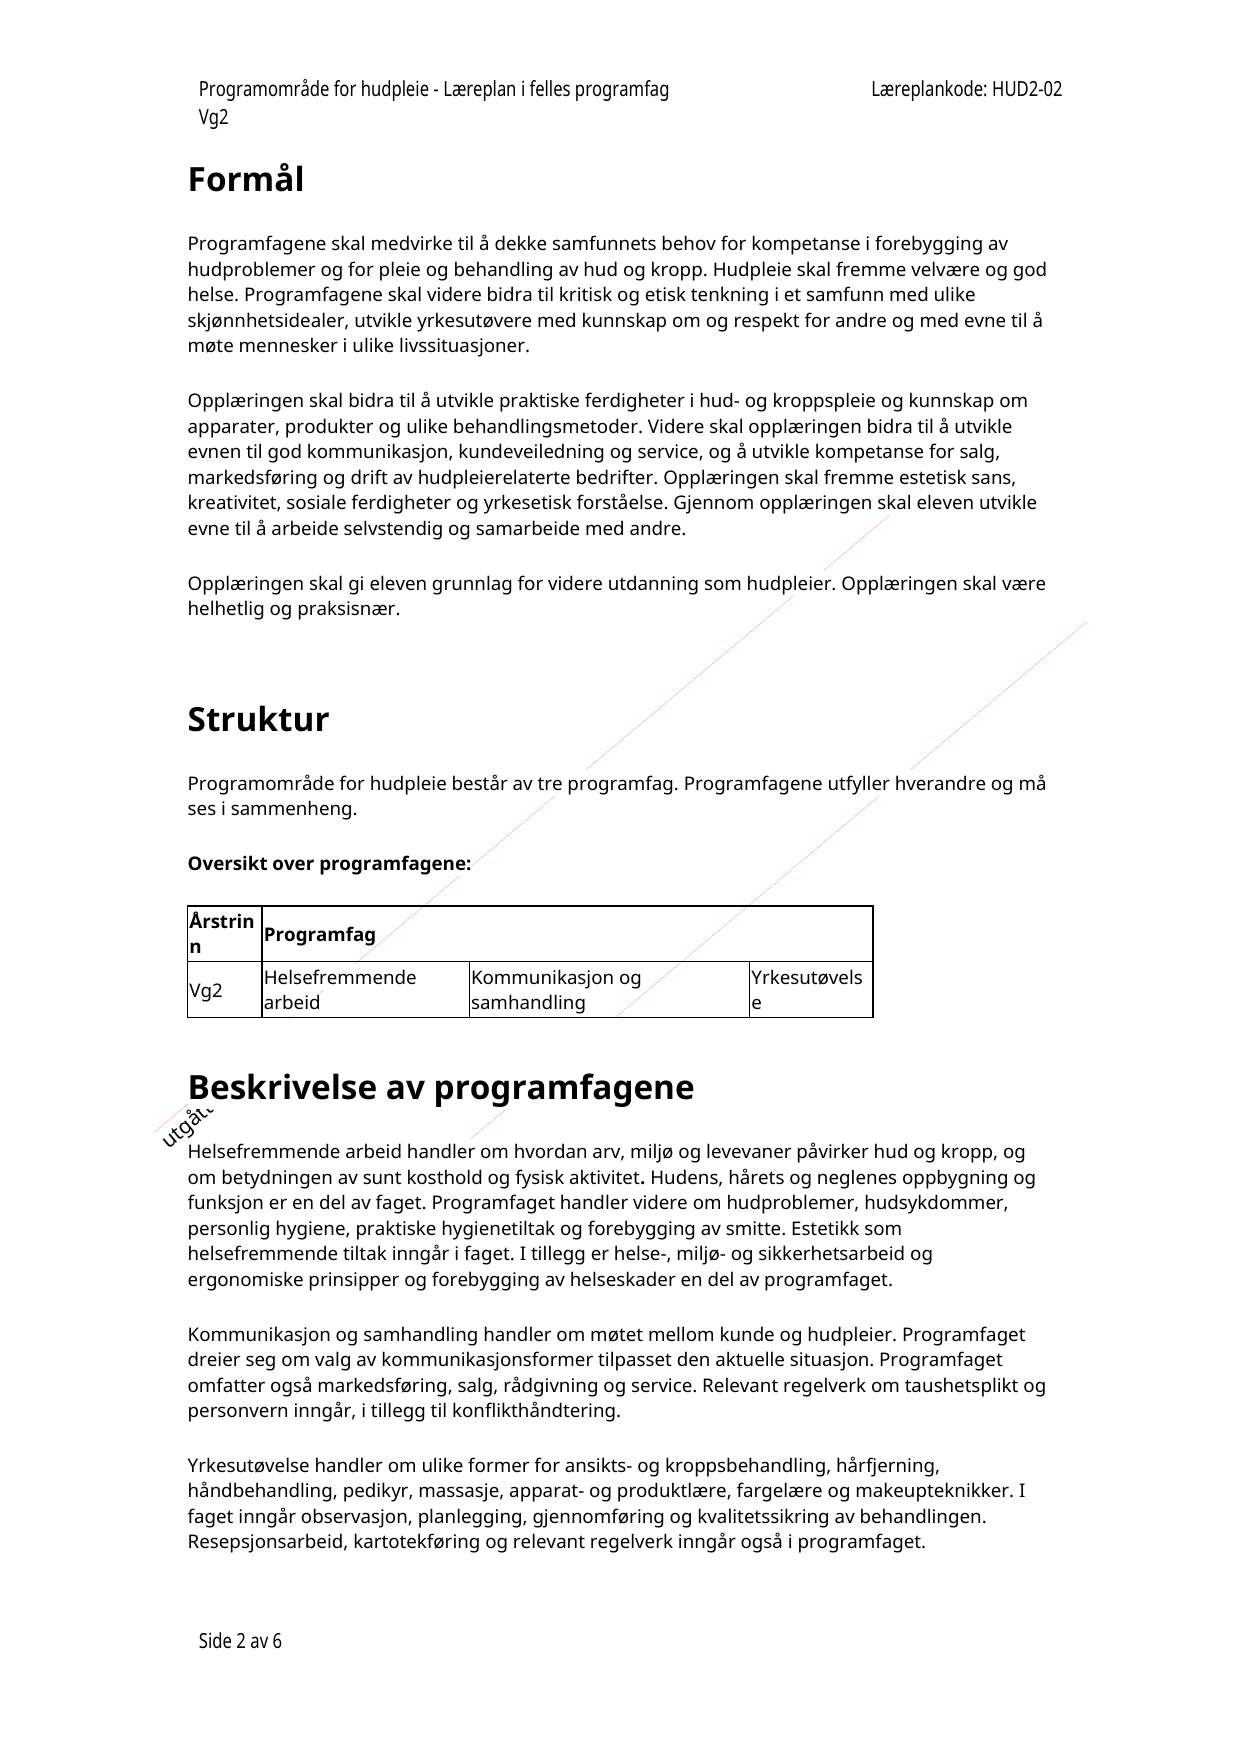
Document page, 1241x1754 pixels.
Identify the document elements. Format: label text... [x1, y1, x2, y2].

text Helsefremmende arbeid handler om hvordan arv, miljø og levevaner påvirker hud og kropp, og om betydningen av sunt kosthold og fysisk aktivitet. Hudens, hårets og neglenes oppbygning og funksjon er en del av faget. Programfaget handler videre om hudproblemer, hudsykdommer, personlig hygiene, praktiske hygienetiltak og forebygging av smitte. Estetikk som helsefremmende tiltak inngår i faget. I tillegg er helse-, miljø- og sikkerhetsarbeid og ergonomiske prinsipper og forebygging av helseskader en del av programfaget. [411, 1138, 1053, 1292]
text Programområde for hudpleie består av tre programfag. Programfagene utfyller hverandre og må ses i sammenheng. [526, 796, 877, 821]
subtitle Struktur [338, 650, 727, 741]
table_header [360, 946, 698, 961]
subtitle Struktur [946, 651, 1053, 741]
text Yrkesutøvelse handler om ulike former for ansikts- og kroppsbehandling, hårfjerning, håndbehandling, pedikyr, massasje, apparat- og produktlære, fargelære og makeupteknikker. I faget inngår observasjon, planlegging, gjennomføring og kvalitetssikring av behandlingen. Resepsjonsarbeid, kartotekføring og relevant regelverk inngår også i programfaget. [926, 1452, 1053, 1554]
text Oversikt over programfagene: [472, 850, 813, 876]
table_header [407, 907, 745, 921]
subtitle Formål [313, 156, 1053, 202]
text Opplæringen skal gi eleven grunnlag for videre utdanning som hudpleier. Opplæringen skal være helhetlig og praksisnær. [400, 595, 792, 621]
table_header Programfag [263, 907, 421, 961]
text Programfagene skal medvirke til å dekke samfunnets behov for kompetanse i forebygging av hudproblemer og for pleie og behandling av hud og kropp. Hudpleie skal fremme velvære og god helse. Programfagene skal videre bidra til kritisk og etisk tenkning i et samfunn med ulike skjønnhetsidealer, utvikle yrkesutøvere med kunnskap om og respekt for andre og med evne til å møte mennesker i ulike livssituasjoner. [530, 231, 1053, 358]
text Oversikt over programfagene: [785, 850, 1053, 876]
subtitle Beskrivelse av programfagene [615, 1018, 1053, 1109]
table_cell Vg2 [188, 962, 261, 1017]
table_header [684, 907, 872, 961]
text Kommunikasjon og samhandling handler om møtet mellom kunde og hudpleier. Programfaget dreier seg om valg av kommunikasjonsformer tilpasset den aktuelle situasjon. Programfaget omfatter også markedsføring, salg, rådgivning og service. Relevant regelverk om taushetsplikt og personvern inngår, i tillegg til konflikthåndtering. [187, 1321, 1053, 1423]
text Programområde for hudpleie består av tre programfag. Programfagene utfyller hverandre og må ses i sammenheng. [851, 770, 1053, 821]
text Programområde for hudpleie består av tre programfag. Programfagene utfyller hverandre og må ses i sammenheng. [358, 796, 553, 821]
text Opplæringen skal bidra til å utvikle praktiske ferdigheter i hud- og kroppspleie og kunnskap om apparater, produkter og ulike behandlingsmetoder. Videre skal opplæringen bidra til å utvikle evnen til god kommunikasjon, kundeveiledning og service, og å utvikle kompetanse for salg, markedsføring og drift av hudpleierelaterte bedrifter. Opplæringen skal fremme estetisk sans, kreativitet, sosiale ferdigheter og yrkesetisk forståelse. Gjennom opplæringen skal eleven utvikle evne til å arbeide selvstendig og samarbeide med andre. [187, 387, 1053, 541]
text Opplæringen skal gi eleven grunnlag for videre utdanning som hudpleier. Opplæringen skal være helhetlig og praksisnær. [765, 570, 1053, 621]
subtitle Struktur [622, 650, 1051, 741]
